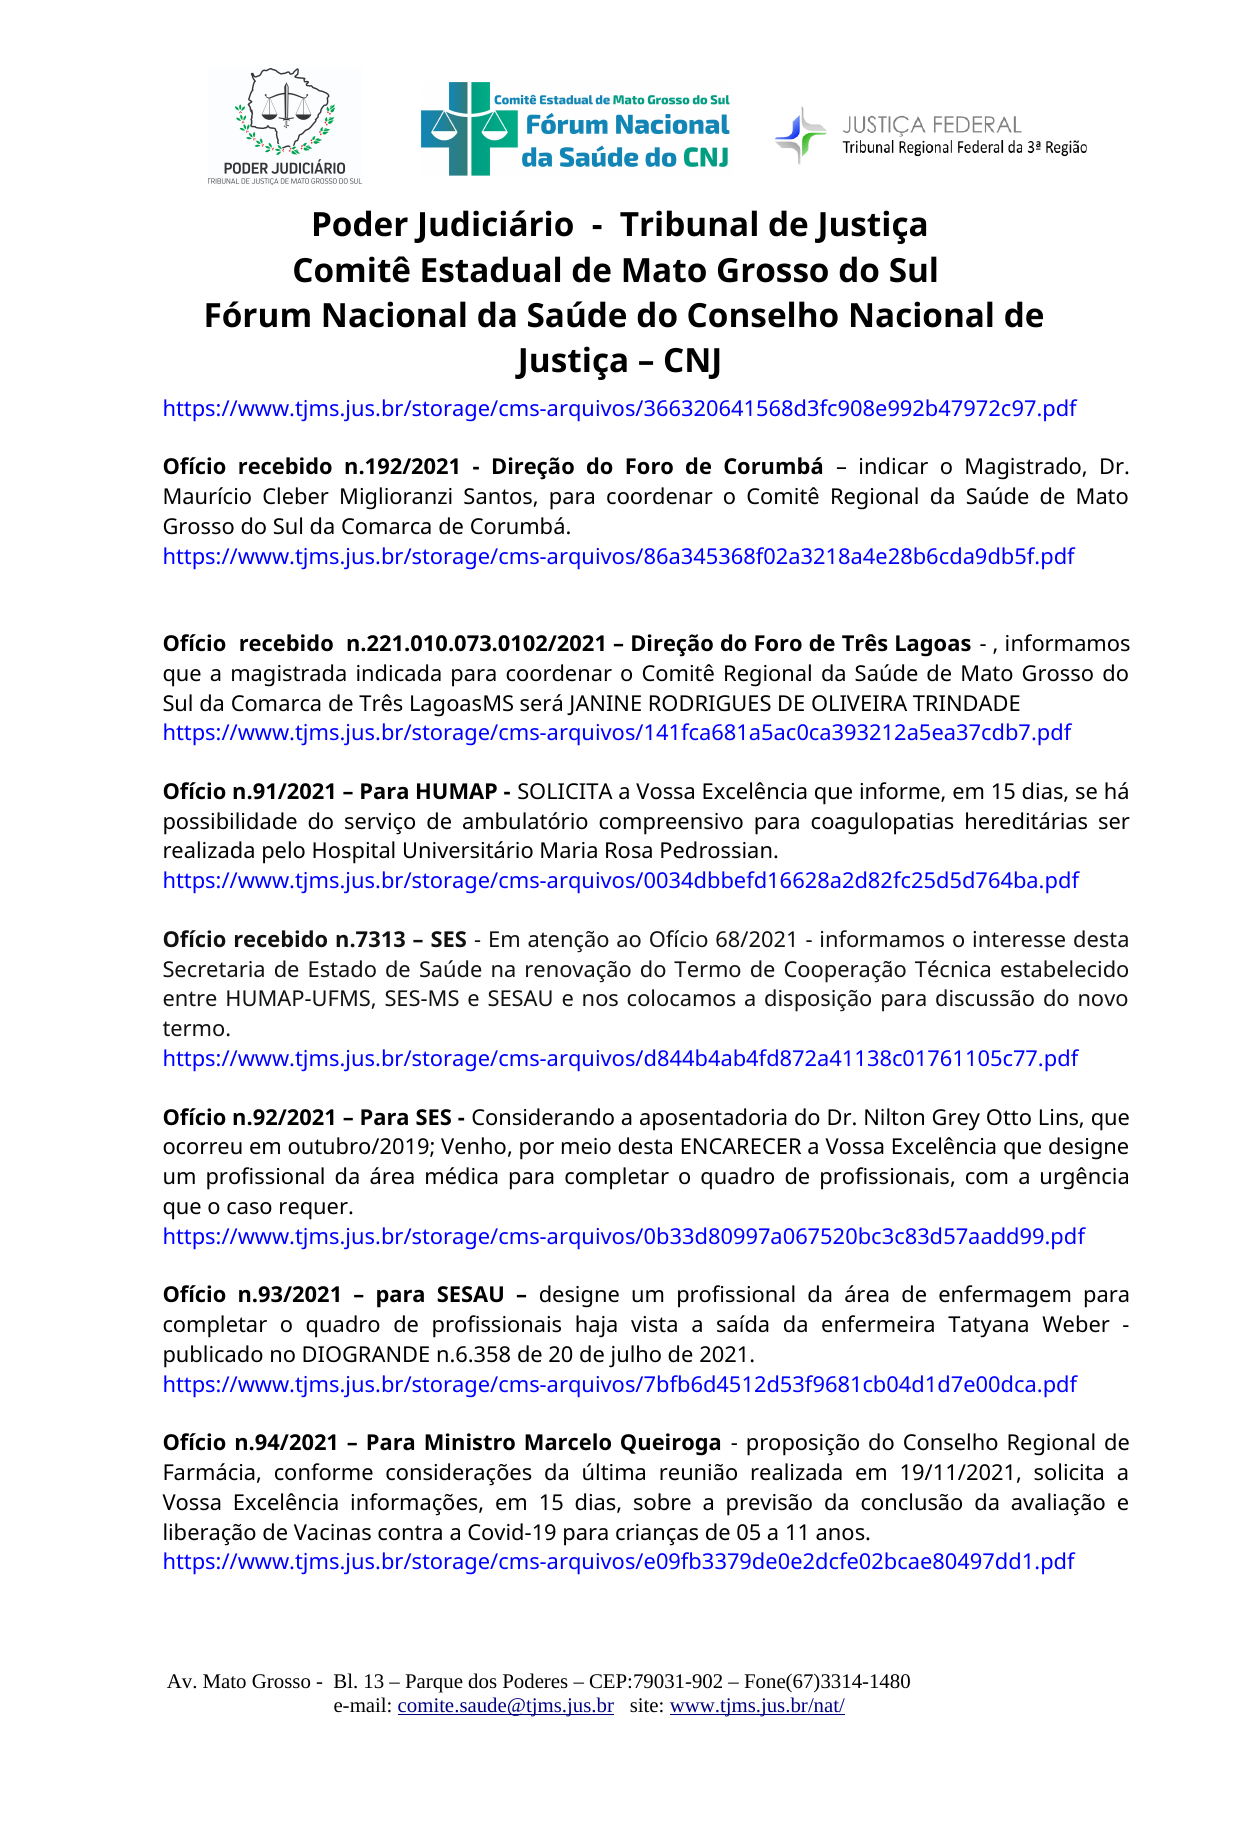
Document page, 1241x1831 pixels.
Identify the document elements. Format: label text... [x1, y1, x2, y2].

text Ofício n.92/2021 – Para SES - Considerando a aposentadoria do Dr. Nilton Grey Otto Lins, que ocorreu em outubro/2019; Venho, por meio desta ENCARECER a Vossa Excelência que designe um profissional da área médica para completar o quadro de profissionais, com a urgência que o caso requer. [162, 1102, 1131, 1221]
text Ofício n.91/2021 – Para HUMAP - SOLICITA a Vossa Excelência que informe, em 15 dias, se há possibilidade do serviço de ambulatório compreensivo para coagulopatias hereditárias ser realizada pelo Hospital Universitário Maria Rosa Pedrossian. [162, 776, 1131, 865]
text Ofício recebido n.221.010.073.0102/2021 – Direção do Foro de Três Lagoas - , informamos que a magistrada indicada para coordenar o Comitê Regional da Saúde de Mato Grosso do Sul da Comarca de Três LagoasMS será JANINE RODRIGUES DE OLIVEIRA TRINDADE [162, 628, 1131, 717]
text https://www.tjms.jus.br/storage/cms-arquivos/e09fb3379de0e2dcfe02bcae80497dd1.pdf [162, 1546, 1131, 1576]
text https://www.tjms.jus.br/storage/cms-arquivos/d844b4ab4fd872a41138c01761105c77.pdf [162, 1043, 1131, 1073]
text Ofício n.93/2021 – para SESAU – designe um profissional da área de enfermagem para completar o quadro de profissionais haja vista a saída da enfermeira Tatyana Weber - publicado no DIOGRANDE n.6.358 de 20 de julho de 2021. [162, 1279, 1131, 1369]
picture [421, 82, 733, 176]
picture [207, 68, 362, 185]
text https://www.tjms.jus.br/storage/cms-arquivos/7bfb6d4512d53f9681cb04d1d7e00dca.pdf [162, 1369, 1131, 1398]
text https://www.tjms.jus.br/storage/cms-arquivos/86a345368f02a3218a4e28b6cda9db5f.pdf [162, 541, 1131, 571]
text Ofício n.94/2021 – Para Ministro Marcelo Queiroga - proposição do Conselho Regional de Farmácia, conforme considerações da última reunião realizada em 19/11/2021, solicita a Vossa Excelência informações, em 15 dias, sobre a previsão da conclusão da avaliação e liberação de Vacinas contra a Covid-19 para crianças de 05 a 11 anos. [162, 1427, 1131, 1546]
text Ofício recebido n.7313 – SES - Em atenção ao Ofício 68/2021 - informamos o interesse desta Secretaria de Estado de Saúde na renovação do Termo de Cooperação Técnica estabelecido entre HUMAP-UFMS, SES-MS e SESAU e nos colocamos a disposição para discussão do novo termo. [162, 924, 1131, 1043]
text Ofício recebido n.192/2021 - Direção do Foro de Corumbá – indicar o Magistrado, Dr. Maurício Cleber Miglioranzi Santos, para coordenar o Comitê Regional da Saúde de Mato Grosso do Sul da Comarca de Corumbá. [162, 451, 1131, 541]
picture [774, 106, 1087, 165]
text https://www.tjms.jus.br/storage/cms-arquivos/0b33d80997a067520bc3c83d57aadd99.pdf [162, 1221, 1131, 1251]
text https://www.tjms.jus.br/storage/cms-arquivos/366320641568d3fc908e992b47972c97.pdf [162, 393, 1131, 423]
text https://www.tjms.jus.br/storage/cms-arquivos/0034dbbefd16628a2d82fc25d5d764ba.pdf [162, 865, 1131, 895]
text https://www.tjms.jus.br/storage/cms-arquivos/141fca681a5ac0ca393212a5ea37cdb7.pdf [162, 717, 1131, 747]
